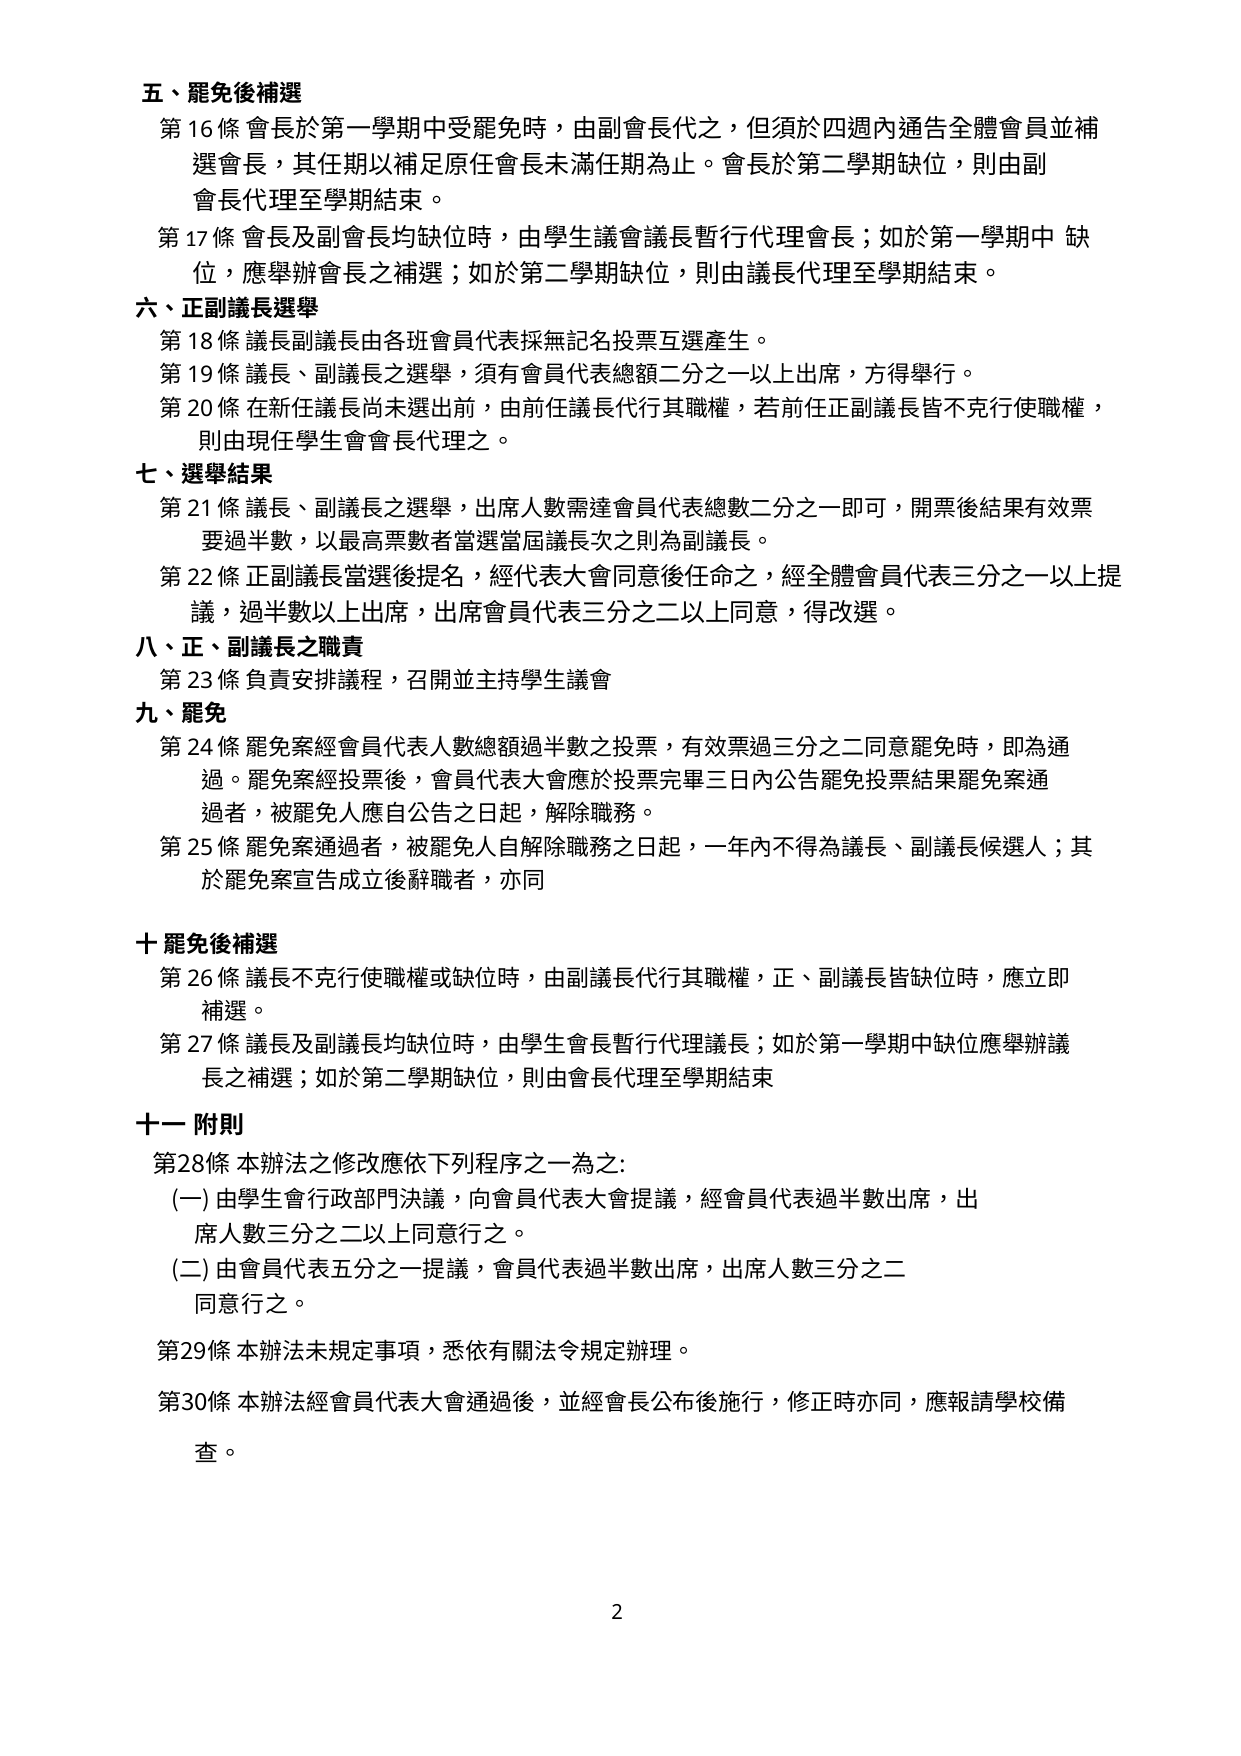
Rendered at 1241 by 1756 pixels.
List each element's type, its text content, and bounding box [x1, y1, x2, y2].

text 席人數三分之二以上同意行之。 [135, 1216, 1166, 1249]
text 六、正副議長選舉 [135, 289, 1166, 323]
text 要過半數，以最高票數者當選當屆議長次之則為副議長。 [135, 523, 1166, 556]
text 第29條 本辦法未規定事項，悉依有關法令規定辦理。 [135, 1319, 1166, 1370]
text 第19條 議長、副議長之選舉，須有會員代表總額二分之一以上出席，方得舉行。 [135, 356, 1166, 389]
text 於罷免案宣告成立後辭職者，亦同 [135, 862, 1166, 895]
text 過者，被罷免人應自公告之日起，解除職務。 [135, 795, 1166, 828]
text 十一 附則 [135, 1093, 1166, 1143]
text 第30條 本辦法經會員代表大會通過後，並經會長公布後施行，修正時亦同，應報請學校備 [135, 1370, 1166, 1420]
text 八、正、副議長之職責 [135, 628, 1166, 662]
text 第22條 正副議長當選後提名，經代表大會同意後任命之，經全體會員代表三分之一以上提 [135, 556, 1166, 592]
text (一) 由學生會行政部門決議，向會員代表大會提議，經會員代表過半數出席，出 [135, 1181, 1166, 1214]
text 查。 [135, 1420, 1166, 1471]
text (二) 由會員代表五分之一提議，會員代表過半數出席，出席人數三分之二 [135, 1251, 1093, 1284]
text 第20條 在新任議長尚未選出前，由前任議長代行其職權，若前任正副議長皆不克行使職權， [135, 389, 1166, 423]
text 第27條 議長及副議長均缺位時，由學生會長暫行代理議長；如於第一學期中缺位應舉辦議 [135, 1026, 1166, 1059]
text 第23條 負責安排議程，召開並主持學生議會 [135, 662, 1166, 695]
text 過。罷免案經投票後，會員代表大會應於投票完畢三日內公告罷免投票結果罷免案通 [135, 762, 1166, 795]
text 議，過半數以上出席，出席會員代表三分之二以上同意，得改選。 [135, 592, 1166, 628]
text 會長代理至學期結束。 [135, 181, 1166, 217]
text 第26條 議長不克行使職權或缺位時，由副議長代行其職權，正、副議長皆缺位時，應立即 [135, 959, 1166, 993]
text 七、選舉結果 [135, 456, 1166, 489]
text 同意行之。 [135, 1286, 1093, 1319]
text 第25條 罷免案通過者，被罷免人自解除職務之日起，一年內不得為議長、副議長候選人；其 [135, 828, 1166, 862]
text 第24條 罷免案經會員代表人數總額過半數之投票，有效票過三分之二同意罷免時，即為通 [135, 728, 1166, 762]
text 第17條 會長及副會長均缺位時，由學生議會議長暫行代理會長；如於第一學期中 缺 [135, 217, 1166, 253]
text 十 罷免後補選 [135, 926, 1166, 959]
text 長之補選；如於第二學期缺位，則由會長代理至學期結束 [135, 1059, 1166, 1093]
text 第21條 議長、副議長之選舉，出席人數需達會員代表總數二分之一即可，開票後結果有效票 [135, 489, 1166, 523]
text 第18條 議長副議長由各班會員代表採無記名投票互選產生。 [135, 323, 1166, 356]
text 第16條 會長於第一學期中受罷免時，由副會長代之，但須於四週內通告全體會員並補 [135, 108, 1166, 144]
text 選會長，其任期以補足原任會長未滿任期為止。會長於第二學期缺位，則由副 [135, 144, 1166, 181]
text 第28條 本辦法之修改應依下列程序之一為之: [135, 1144, 1166, 1179]
text 五、罷免後補選 [135, 75, 1166, 108]
text 補選。 [135, 993, 1166, 1026]
text 九、罷免 [135, 695, 1166, 728]
text 則由現任學生會會長代理之。 [135, 423, 1166, 456]
text 位，應舉辦會長之補選；如於第二學期缺位，則由議長代理至學期結束。 [135, 253, 1166, 289]
